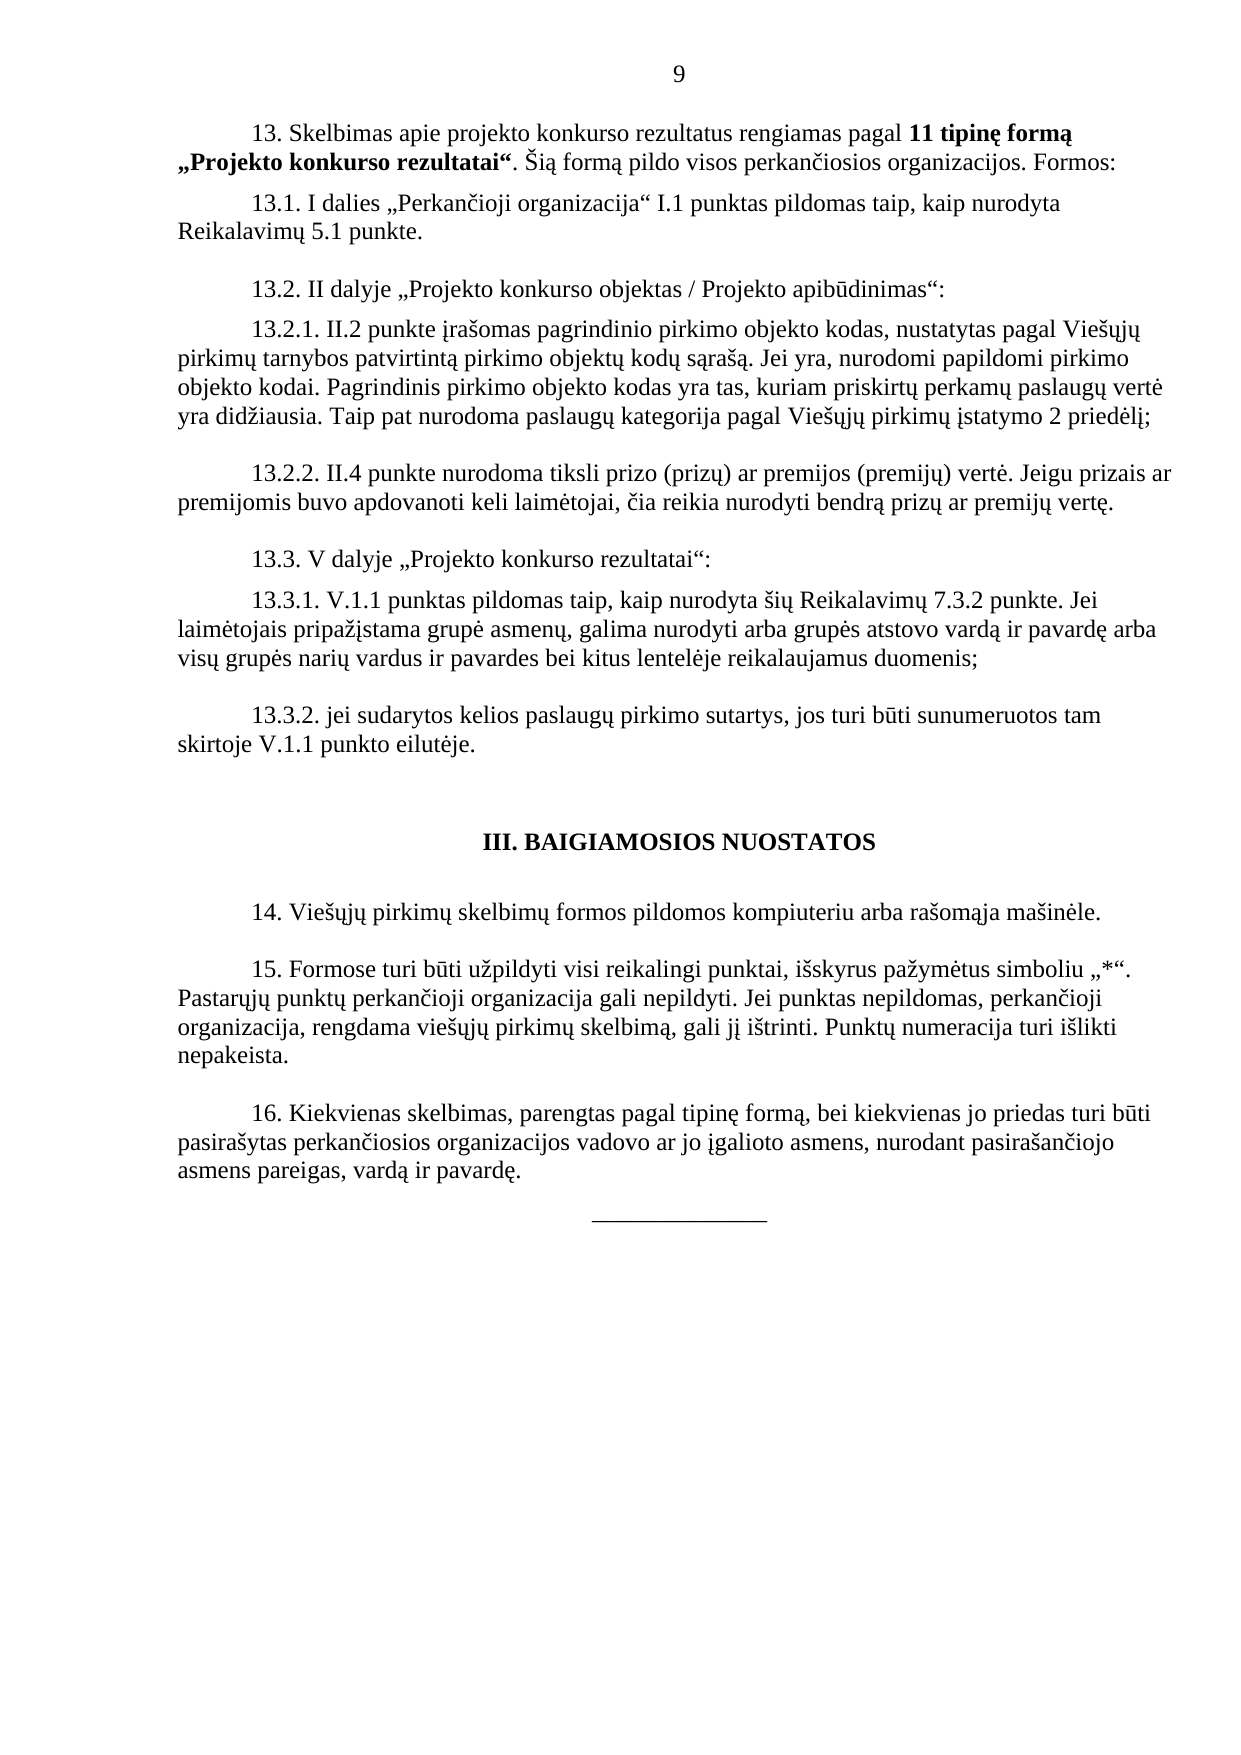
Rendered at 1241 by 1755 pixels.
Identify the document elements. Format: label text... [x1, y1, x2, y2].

text 13.2. II dalyje „Projekto konkurso objektas / Projekto apibūdinimas“: [177, 274, 1181, 303]
text 13.3.2. jei sudarytos kelios paslaugų pirkimo sutartys, jos turi būti sunumeruotos tam skirtoje V.1.1 punkto eilutėje. [177, 700, 1181, 758]
text 13.1. I dalies „Perkančioji organizacija“ I.1 punktas pildomas taip, kaip nurodyta Reikalavimų 5.1 punkte. [177, 188, 1181, 245]
text ______________ [177, 1196, 1181, 1225]
text 15. Formose turi būti užpildyti visi reikalingi punktai, išskyrus pažymėtus simboliu „*“. Pastarųjų punktų perkančioji organizacija gali nepildyti. Jei punktas nepildomas, perkančioji organizacija, rengdama viešųjų pirkimų skelbimą, gali jį ištrinti. Punktų numeracija turi išlikti nepakeista. [177, 954, 1181, 1069]
text 16. Kiekvienas skelbimas, parengtas pagal tipinę formą, bei kiekvienas jo priedas turi būti pasirašytas perkančiosios organizacijos vadovo ar jo įgalioto asmens, nurodant pasirašančiojo asmens pareigas, vardą ir pavardę. [177, 1098, 1181, 1184]
text III. BAIGIAMOSIOS NUOSTATOS [177, 827, 1181, 856]
text 13.2.2. II.4 punkte nurodoma tiksli prizo (prizų) ar premijos (premijų) vertė. Jeigu prizais ar premijomis buvo apdovanoti keli laimėtojai, čia reikia nurodyti bendrą prizų ar premijų vertę. [177, 458, 1181, 516]
text 14. Viešųjų pirkimų skelbimų formos pildomos kompiuteriu arba rašomąja mašinėle. [177, 897, 1181, 926]
text 13. Skelbimas apie projekto konkurso rezultatus rengiamas pagal 11 tipinę formą „Projekto konkurso rezultatai“. Šią formą pildo visos perkančiosios organizacijos. Formos: [177, 118, 1181, 176]
text 13.2.1. II.2 punkte įrašomas pagrindinio pirkimo objekto kodas, nustatytas pagal Viešųjų pirkimų tarnybos patvirtintą pirkimo objektų kodų sąrašą. Jei yra, nurodomi papildomi pirkimo objekto kodai. Pagrindinis pirkimo objekto kodas yra tas, kuriam priskirtų perkamų paslaugų vertė yra didžiausia. Taip pat nurodoma paslaugų kategorija pagal Viešųjų pirkimų įstatymo 2 priedėlį; [177, 314, 1181, 429]
text 13.3. V dalyje „Projekto konkurso rezultatai“: [177, 544, 1181, 573]
text 13.3.1. V.1.1 punktas pildomas taip, kaip nurodyta šių Reikalavimų 7.3.2 punkte. Jei laimėtojais pripažįstama grupė asmenų, galima nurodyti arba grupės atstovo vardą ir pavardę arba visų grupės narių vardus ir pavardes bei kitus lentelėje reikalaujamus duomenis; [177, 585, 1181, 672]
